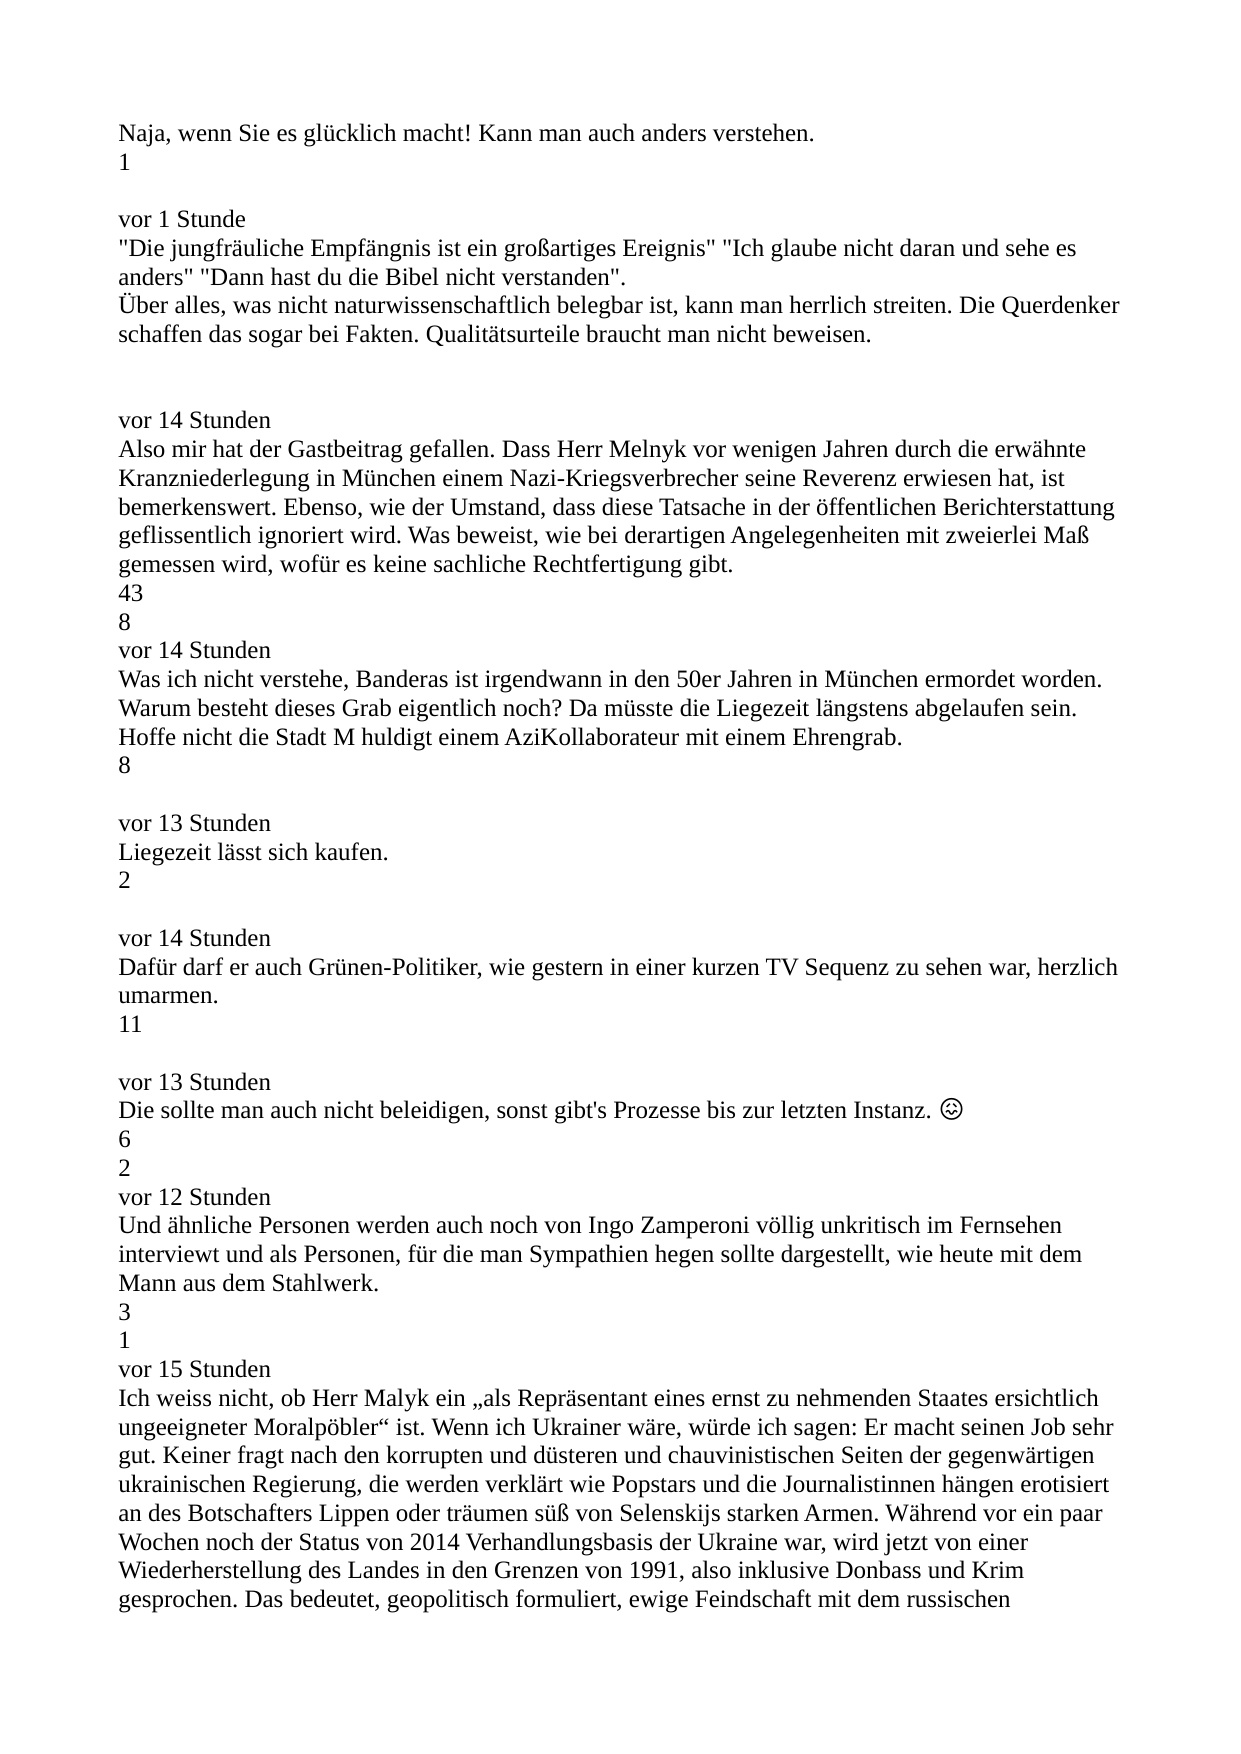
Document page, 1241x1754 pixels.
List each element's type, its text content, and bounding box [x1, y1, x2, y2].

text Die sollte man auch nicht beleidigen, sonst gibt's Prozesse bis zur letzten Instanz. 😖 [118, 1096, 1122, 1124]
text Naja, wenn Sie es glücklich macht! Kann man auch anders verstehen. [118, 118, 1122, 147]
text 8 [118, 751, 1122, 779]
text vor 13 Stunden [118, 1067, 1122, 1096]
text 8 [118, 607, 1122, 636]
text vor 14 Stunden [118, 406, 1122, 434]
text Dafür darf er auch Grünen-Politiker, wie gestern in einer kurzen TV Sequenz zu sehen war, herzlich umarmen. [118, 952, 1122, 1009]
text Liegezeit lässt sich kaufen. [118, 837, 1122, 866]
text vor 1 Stunde [118, 204, 1122, 233]
text 1 [118, 1326, 1122, 1354]
text Über alles, was nicht naturwissenschaftlich belegbar ist, kann man herrlich streiten. Die Querdenker schaffen das sogar bei Fakten. Qualitätsurteile braucht man nicht beweisen. [118, 291, 1122, 348]
text vor 14 Stunden [118, 923, 1122, 952]
text Also mir hat der Gastbeitrag gefallen. Dass Herr Melnyk vor wenigen Jahren durch die erwähnte Kranzniederlegung in München einem Nazi-Kriegsverbrecher seine Reverenz erwiesen hat, ist bemerkenswert. Ebenso, wie der Umstand, dass diese Tatsache in der öffentlichen Berichterstattung geflissentlich ignoriert wird. Was beweist, wie bei derartigen Angelegenheiten mit zweierlei Maß gemessen wird, wofür es keine sachliche Rechtfertigung gibt. [118, 434, 1122, 578]
text 11 [118, 1009, 1122, 1038]
text Ich weiss nicht, ob Herr Malyk ein „als Repräsentant eines ernst zu nehmenden Staates ersichtlich ungeeigneter Moralpöbler“ ist. Wenn ich Ukrainer wäre, würde ich sagen: Er macht seinen Job sehr gut. Keiner fragt nach den korrupten und düsteren und chauvinistischen Seiten der gegenwärtigen ukrainischen Regierung, die werden verklärt wie Popstars und die Journalistinnen hängen erotisiert an des Botschafters Lippen oder träumen süß von Selenskijs starken Armen. Während vor ein paar Wochen noch der Status von 2014 Verhandlungsbasis der Ukraine war, wird jetzt von einer Wiederherstellung des Landes in den Grenzen von 1991, also inklusive Donbass und Krim gesprochen. Das bedeutet, geopolitisch formuliert, ewige Feindschaft mit dem russischen [118, 1383, 1122, 1613]
text Hoffe nicht die Stadt M huldigt einem AziKollaborateur mit einem Ehrengrab. [118, 722, 1122, 751]
text vor 15 Stunden [118, 1354, 1122, 1383]
text 1 [118, 147, 1122, 176]
text Was ich nicht verstehe, Banderas ist irgendwann in den 50er Jahren in München ermordet worden. Warum besteht dieses Grab eigentlich noch? Da müsste die Liegezeit längstens abgelaufen sein. [118, 664, 1122, 722]
text 43 [118, 578, 1122, 607]
text 6 [118, 1124, 1122, 1153]
text vor 13 Stunden [118, 808, 1122, 837]
text 3 [118, 1297, 1122, 1326]
text 2 [118, 1153, 1122, 1182]
text 2 [118, 866, 1122, 894]
text Und ähnliche Personen werden auch noch von Ingo Zamperoni völlig unkritisch im Fernsehen interviewt und als Personen, für die man Sympathien hegen sollte dargestellt, wie heute mit dem Mann aus dem Stahlwerk. [118, 1211, 1122, 1297]
text vor 12 Stunden [118, 1182, 1122, 1211]
text "Die jungfräuliche Empfängnis ist ein großartiges Ereignis" "Ich glaube nicht daran und sehe es anders" "Dann hast du die Bibel nicht verstanden". [118, 233, 1122, 291]
text vor 14 Stunden [118, 636, 1122, 664]
